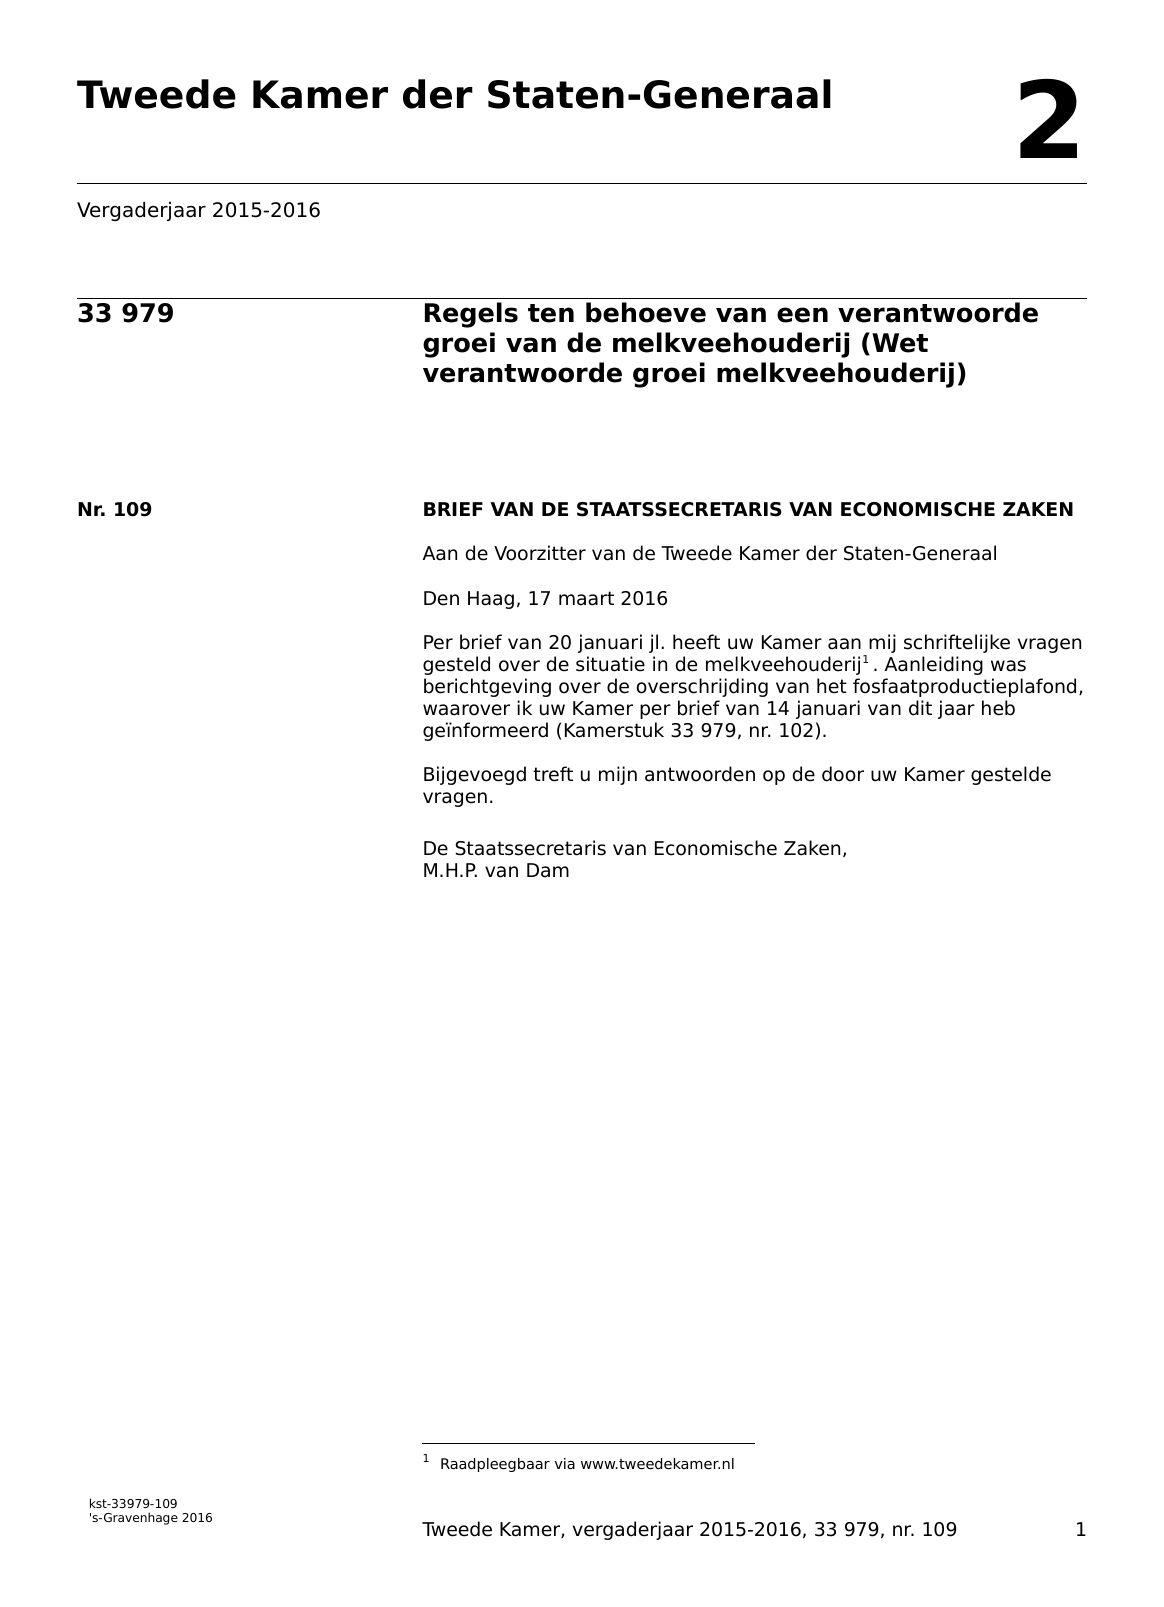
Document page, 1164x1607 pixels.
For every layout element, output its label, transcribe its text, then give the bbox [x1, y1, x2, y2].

text Den Haag, 17 maart 2016 [422, 587, 1087, 609]
text 's-Gravenhage 2016 [88, 1511, 323, 1525]
text Bijgevoegd treft u mijn antwoorden op de door uw Kamer gestelde vragen. [422, 764, 1087, 808]
subtitle 33 979 Regels ten behoeve van een verantwoorde groei van de melkveehouderij (Wet verantwoorde groei melkveehouderij) [77, 299, 1087, 388]
text De Staatssecretaris van Economische Zaken, M.H.P. van Dam [422, 838, 1087, 882]
text kst-33979-109 [88, 1497, 323, 1511]
subtitle Nr. 109 BRIEF VAN DE STAATSSECRETARIS VAN ECONOMISCHE ZAKEN [77, 499, 1087, 521]
text Per brief van 20 januari jl. heeft uw Kamer aan mij schriftelijke vragen gesteld over de situatie in de melkveehouderij. Aanleiding was berichtgeving over de overschrijding van het fosfaatproductieplafond, waarover ik uw Kamer per brief van 14 januari van dit jaar heb geïnformeerd (Kamerstuk 33 979, nr. 102). [422, 632, 1087, 741]
text Raadpleegbaar via www.tweedekamer.nl [422, 1452, 1087, 1474]
table_header 2 [886, 59, 1087, 183]
text Aan de Voorzitter van de Tweede Kamer der Staten-Generaal [422, 543, 1087, 565]
table_cell Vergaderjaar 2015-2016 [77, 184, 1087, 298]
table_header Tweede Kamer der Staten-Generaal [77, 59, 886, 183]
